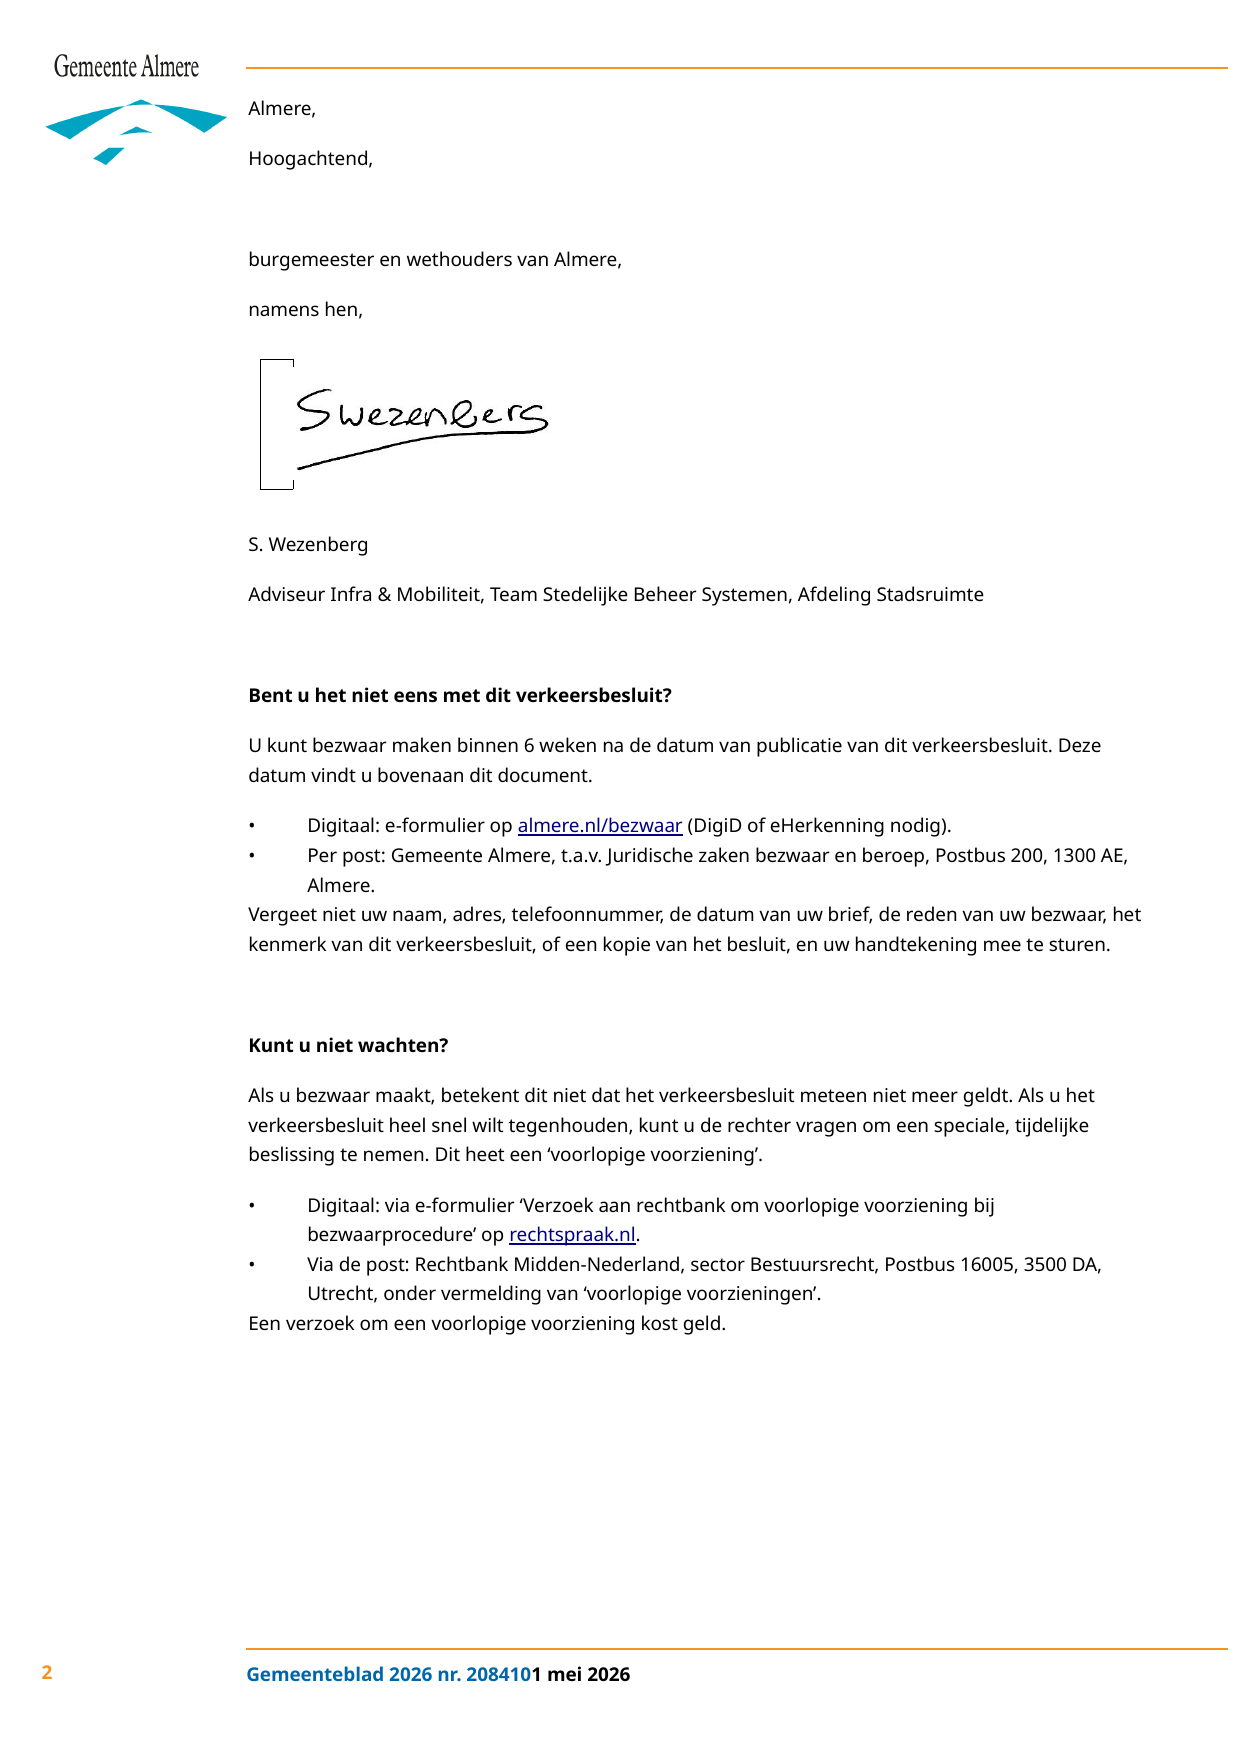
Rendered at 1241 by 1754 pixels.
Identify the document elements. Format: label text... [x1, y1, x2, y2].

text Adviseur Infra & Mobiliteit, Team Stedelijke Beheer Systemen, Afdeling Stadsruimte [248, 581, 1152, 607]
text burgemeester en wethouders van Almere, [248, 246, 1152, 272]
text Kunt u niet wachten? [248, 1032, 1152, 1058]
text Vergeet niet uw naam, adres, telefoonnummer, de datum van uw brief, de reden van uw bezwaar, het kenmerk van dit verkeersbesluit, of een kopie van het besluit, en uw handtekening mee te sturen. [248, 901, 1152, 957]
list Per post: Gemeente Almere, t.a.v. Juridische zaken bezwaar en beroep, Postbus 200, 1300 AE, Almere. [248, 842, 1152, 898]
list Via de post: Rechtbank Midden-Nederland, sector Bestuursrecht, Postbus 16005, 3500 DA, Utrecht, onder vermelding van ‘voorlopige voorzieningen’. [248, 1251, 1152, 1306]
text U kunt bezwaar maken binnen 6 weken na de datum van publicatie van dit verkeersbesluit. Deze datum vindt u bovenaan dit document. [248, 733, 1152, 788]
text S. Wezenberg [248, 531, 1152, 557]
list Digitaal: via e-formulier ‘Verzoek aan rechtbank om voorlopige voorziening bij bezwaarprocedure’ op rechtspraak.nl. [248, 1192, 1152, 1247]
text Bent u het niet eens met dit verkeersbesluit? [248, 682, 1152, 708]
text Almere, [248, 95, 1152, 121]
list Digitaal: e-formulier op almere.nl/bezwaar (DigiD of eHerkenning nodig). [248, 813, 1152, 838]
picture [41, 47, 231, 172]
text Als u bezwaar maakt, betekent dit niet dat het verkeersbesluit meteen niet meer geldt. Als u het verkeersbesluit heel snel wilt tegenhouden, kunt u de rechter vragen om een speciale, tijdelijke beslissing te nemen. Dit heet een ‘voorlopige voorziening’. [248, 1082, 1152, 1167]
text namens hen, [248, 296, 1152, 322]
picture [268, 367, 576, 480]
text Hoogachtend, [248, 145, 1152, 171]
text Een verzoek om een voorlopige voorziening kost geld. [248, 1310, 1152, 1336]
